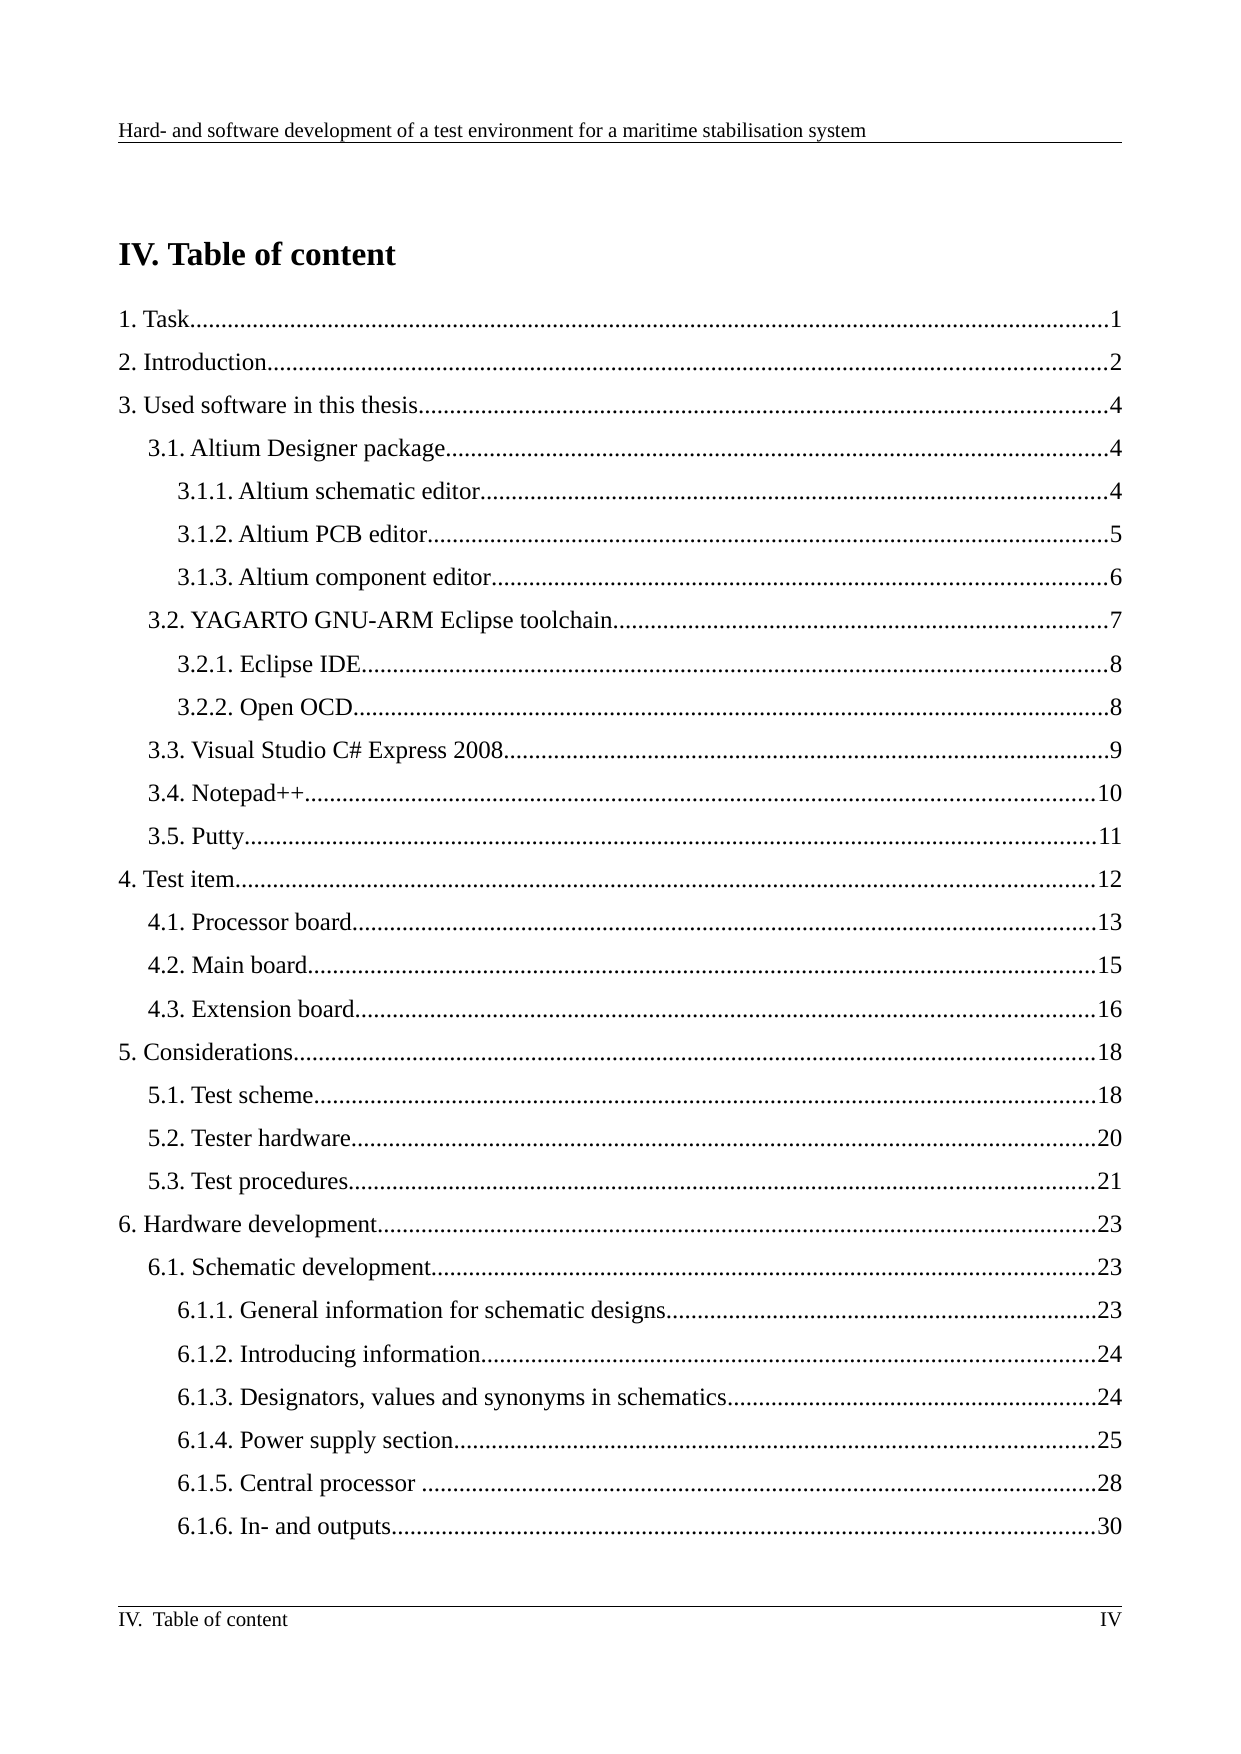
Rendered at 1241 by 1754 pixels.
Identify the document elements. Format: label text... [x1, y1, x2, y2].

text 6.1.5. Central processor 28 [177, 1468, 1122, 1497]
text 3.2.2. Open OCD 8 [177, 692, 1122, 721]
text 5.3. Test procedures 21 [148, 1166, 1122, 1195]
text 2. Introduction 2 [118, 347, 1122, 376]
text 5.1. Test scheme 18 [148, 1080, 1122, 1109]
text 3.1.3. Altium component editor 6 [177, 562, 1122, 591]
text 6.1.6. In- and outputs 30 [177, 1511, 1122, 1540]
text 6.1.3. Designators, values and synonyms in schematics 24 [177, 1382, 1122, 1411]
text 1. Task 1 [118, 304, 1122, 332]
text 4.2. Main board 15 [148, 951, 1122, 979]
text 6.1.1. General information for schematic designs 23 [177, 1296, 1122, 1324]
text 3. Used software in this thesis 4 [118, 390, 1122, 419]
text 6.1.4. Power supply section 25 [177, 1425, 1122, 1454]
text 4.3. Extension board 16 [148, 994, 1122, 1022]
text 3.1. Altium Designer package 4 [148, 433, 1122, 462]
text 6.1.2. Introducing information 24 [177, 1339, 1122, 1367]
text 6. Hardware development 23 [118, 1209, 1122, 1238]
text 5.2. Tester hardware 20 [148, 1123, 1122, 1152]
text 6.1. Schematic development 23 [148, 1252, 1122, 1281]
text 3.2. YAGARTO GNU-ARM Eclipse toolchain 7 [148, 606, 1122, 634]
text 5. Considerations 18 [118, 1037, 1122, 1066]
text 3.5. Putty 11 [148, 821, 1122, 850]
text 3.2.1. Eclipse IDE 8 [177, 649, 1122, 677]
text 3.3. Visual Studio C# Express 2008 9 [148, 735, 1122, 764]
text 4. Test item 12 [118, 864, 1122, 893]
subtitle Table of content [118, 234, 1122, 272]
text 3.1.1. Altium schematic editor 4 [177, 476, 1122, 505]
text 3.1.2. Altium PCB editor 5 [177, 519, 1122, 548]
text 4.1. Processor board 13 [148, 907, 1122, 936]
text 3.4. Notepad++ 10 [148, 778, 1122, 807]
